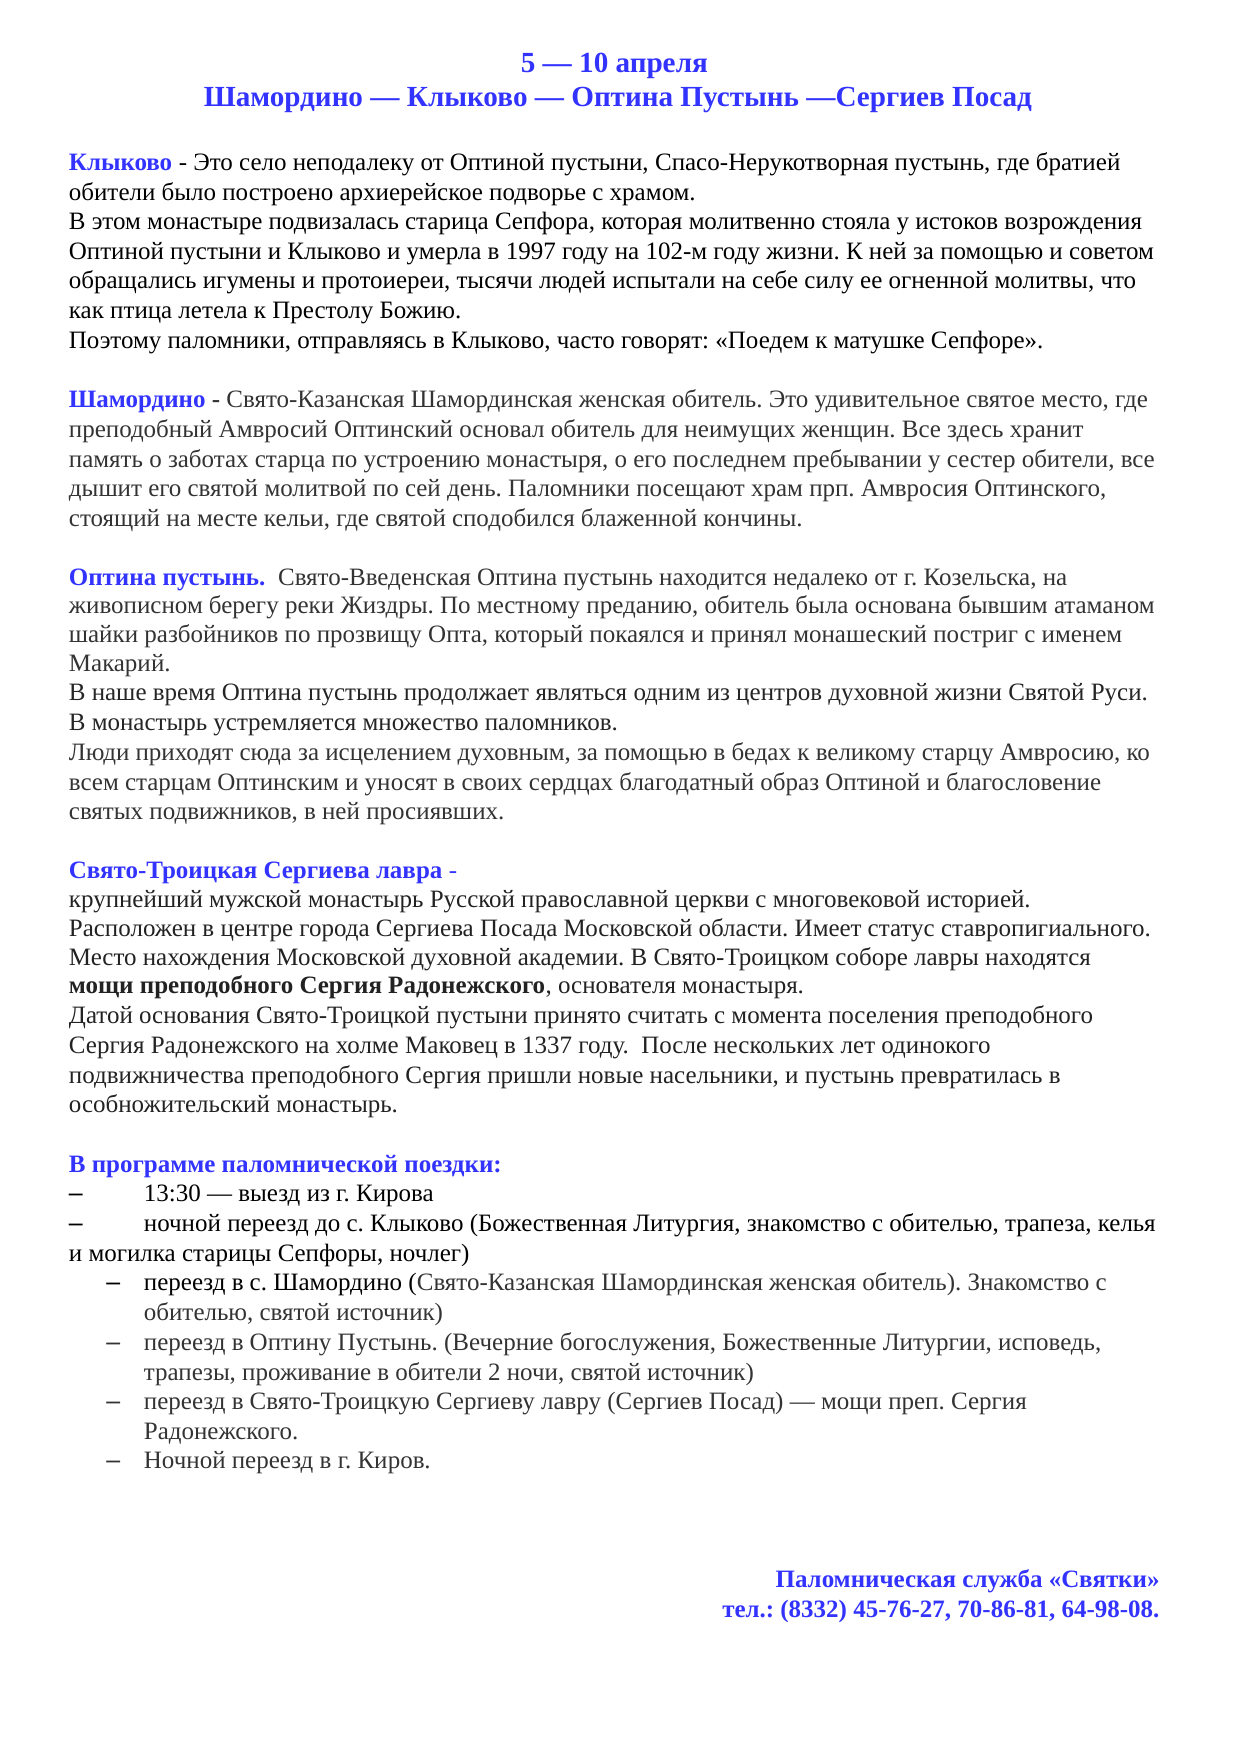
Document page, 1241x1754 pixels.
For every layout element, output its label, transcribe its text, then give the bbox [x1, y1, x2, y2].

text Оптина пустынь. Свято-Введенская Оптина пустынь находится недалеко от г. Козельска, на живописном берегу реки Жиздры. По местному преданию, обитель была основана бывшим атаманом шайки разбойников по прозвищу Опта, который покаялся и принял монашеский постриг с именем Макарий. [69, 562, 1159, 677]
list тел.: (8332) 45-76-27, 70-86-81, 64-98-08. [106, 1593, 1159, 1623]
text 5 — 10 апреля [69, 45, 1159, 79]
text Люди приходят сюда за исцелением духовным, за помощью в бедах к великому старцу Амвросию, ко всем старцам Оптинским и уносят в своих сердцах благодатный образ Оптиной и благословение святых подвижников, в ней просиявших. [69, 736, 1159, 825]
text Свято-Троицкая Сергиева лавра - [69, 855, 1159, 884]
list переезд в с. Шамордино (Свято-Казанская Шамординская женская обитель). Знакомство с обителью, святой источник) [106, 1267, 1159, 1326]
list переезд в Оптину Пустынь. (Вечерние богослужения, Божественные Литургии, исповедь, трапезы, проживание в обители 2 ночи, святой источник) [106, 1326, 1159, 1385]
text Шамордино — Клыково — Оптина Пустынь —Сергиев Посад [69, 79, 1159, 112]
text В наше время Оптина пустынь продолжает являться одним из центров духовной жизни Святой Руси. В монастырь устремляется множество паломников. [69, 677, 1159, 736]
text крупнейший мужской монастырь Русской православной церкви с многовековой историей. Расположен в центре города Сергиева Посада Московской области. Имеет статус ставропигиального. Место нахождения Московской духовной академии. В Свято-Троицком соборе лавры находятся мощи преподобного Сергия Радонежского, основателя монастыря. [69, 884, 1159, 999]
list ночной переезд до с. Клыково (Божественная Литургия, знакомство с обителью, трапеза, келья и могилка старицы Сепфоры, ночлег) [69, 1207, 1159, 1267]
list Паломническая служба «Святки» [106, 1563, 1159, 1593]
list Ночной переезд в г. Киров. [106, 1445, 1159, 1474]
text В программе паломнической поездки: [69, 1148, 1159, 1177]
text Клыково - Это село неподалеку от Оптиной пустыни, Спасо-Нерукотворная пустынь, где братией обители было построено архиерейское подворье с храмом. [69, 146, 1159, 205]
text Шамордино - Свято-Казанская Шамординская женская обитель. Это удивительное святое место, где преподобный Амвросий Оптинский основал обитель для неимущих женщин. Все здесь хранит память о заботах старца по устроению монастыря, о его последнем пребывании у сестер обители, все дышит его святой молитвой по сей день. Паломники посещают храм прп. Амвросия Оптинского, стоящий на месте кельи, где святой сподобился блаженной кончины. [69, 383, 1159, 532]
text Поэтому паломники, отправляясь в Клыково, часто говорят: «Поедем к матушке Сепфоре». [69, 324, 1159, 354]
text Датой основания Свято-Троицкой пустыни принято считать с момента поселения преподобного Сергия Радонежского на холме Маковец в 1337 году. После нескольких лет одинокого подвижничества преподобного Сергия пришли новые насельники, и пустынь превратилась в особножительский монастырь. [69, 999, 1159, 1118]
text В этом монастыре подвизалась старица Сепфора, которая молитвенно стояла у истоков возрождения Оптиной пустыни и Клыково и умерла в 1997 году на 102-м году жизни. К ней за помощью и советом обращались игумены и протоиереи, тысячи людей испытали на себе силу ее огненной молитвы, что как птица летела к Престолу Божию. [69, 205, 1159, 324]
list 13:30 — выезд из г. Кирова [69, 1177, 1159, 1207]
list переезд в Свято-Троицкую Сергиеву лавру (Сергиев Посад) — мощи преп. Сергия Радонежского. [106, 1385, 1159, 1445]
